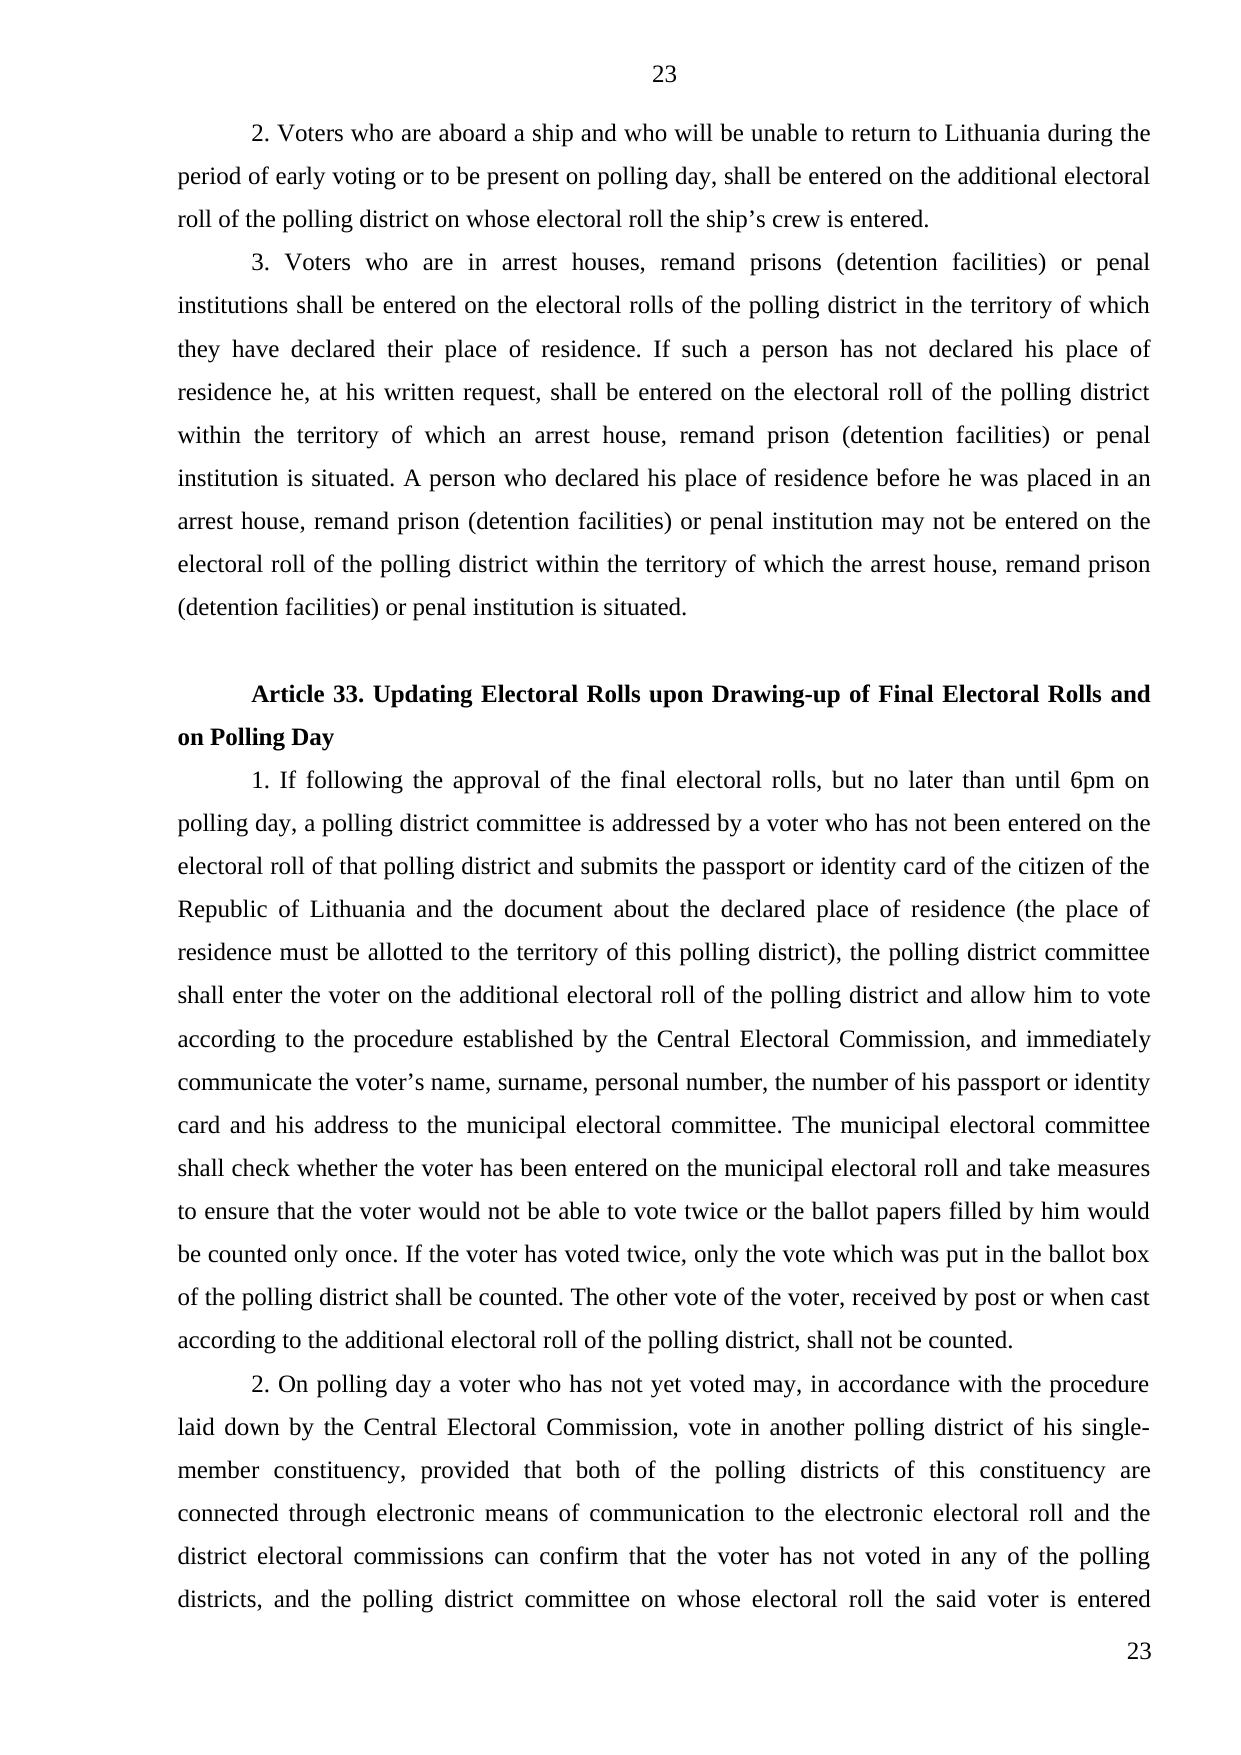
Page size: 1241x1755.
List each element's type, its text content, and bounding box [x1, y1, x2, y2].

text 3. Voters who are in arrest houses, remand prisons (detention facilities) or penal institutions shall be entered on the electoral rolls of the polling district in the territory of which they have declared their place of residence. If such a person has not declared his place of residence he, at his written request, shall be entered on the electoral roll of the polling district within the territory of which an arrest house, remand prison (detention facilities) or penal institution is situated. A person who declared his place of residence before he was placed in an arrest house, remand prison (detention facilities) or penal institution may not be entered on the electoral roll of the polling district within the territory of which the arrest house, remand prison (detention facilities) or penal institution is situated. [177, 247, 1152, 621]
text 2. Voters who are aboard a ship and who will be unable to return to Lithuania during the period of early voting or to be present on polling day, shall be entered on the additional electoral roll of the polling district on whose electoral roll the ship’s crew is entered. [177, 118, 1152, 233]
text Article 33. Updating Electoral Rolls upon Drawing-up of Final Electoral Rolls and on Polling Day [177, 679, 1152, 751]
text 1. If following the approval of the final electoral rolls, but no later than until 6pm on polling day, a polling district committee is addressed by a voter who has not been entered on the electoral roll of that polling district and submits the passport or identity card of the citizen of the Republic of Lithuania and the document about the declared place of residence (the place of residence must be allotted to the territory of this polling district), the polling district committee shall enter the voter on the additional electoral roll of the polling district and allow him to vote according to the procedure established by the Central Electoral Commission, and immediately communicate the voter’s name, surname, personal number, the number of his passport or identity card and his address to the municipal electoral committee. The municipal electoral committee shall check whether the voter has been entered on the municipal electoral roll and take measures to ensure that the voter would not be able to vote twice or the ballot papers filled by him would be counted only once. If the voter has voted twice, only the vote which was put in the ballot box of the polling district shall be counted. The other vote of the voter, received by post or when cast according to the additional electoral roll of the polling district, shall not be counted. [177, 765, 1152, 1354]
text 2. On polling day a voter who has not yet voted may, in accordance with the procedure laid down by the Central Electoral Commission, vote in another polling district of his single-member constituency, provided that both of the polling districts of this constituency are connected through electronic means of communication to the electronic electoral roll and the district electoral commissions can confirm that the voter has not voted in any of the polling districts, and the polling district committee on whose electoral roll the said voter is entered [177, 1369, 1152, 1613]
